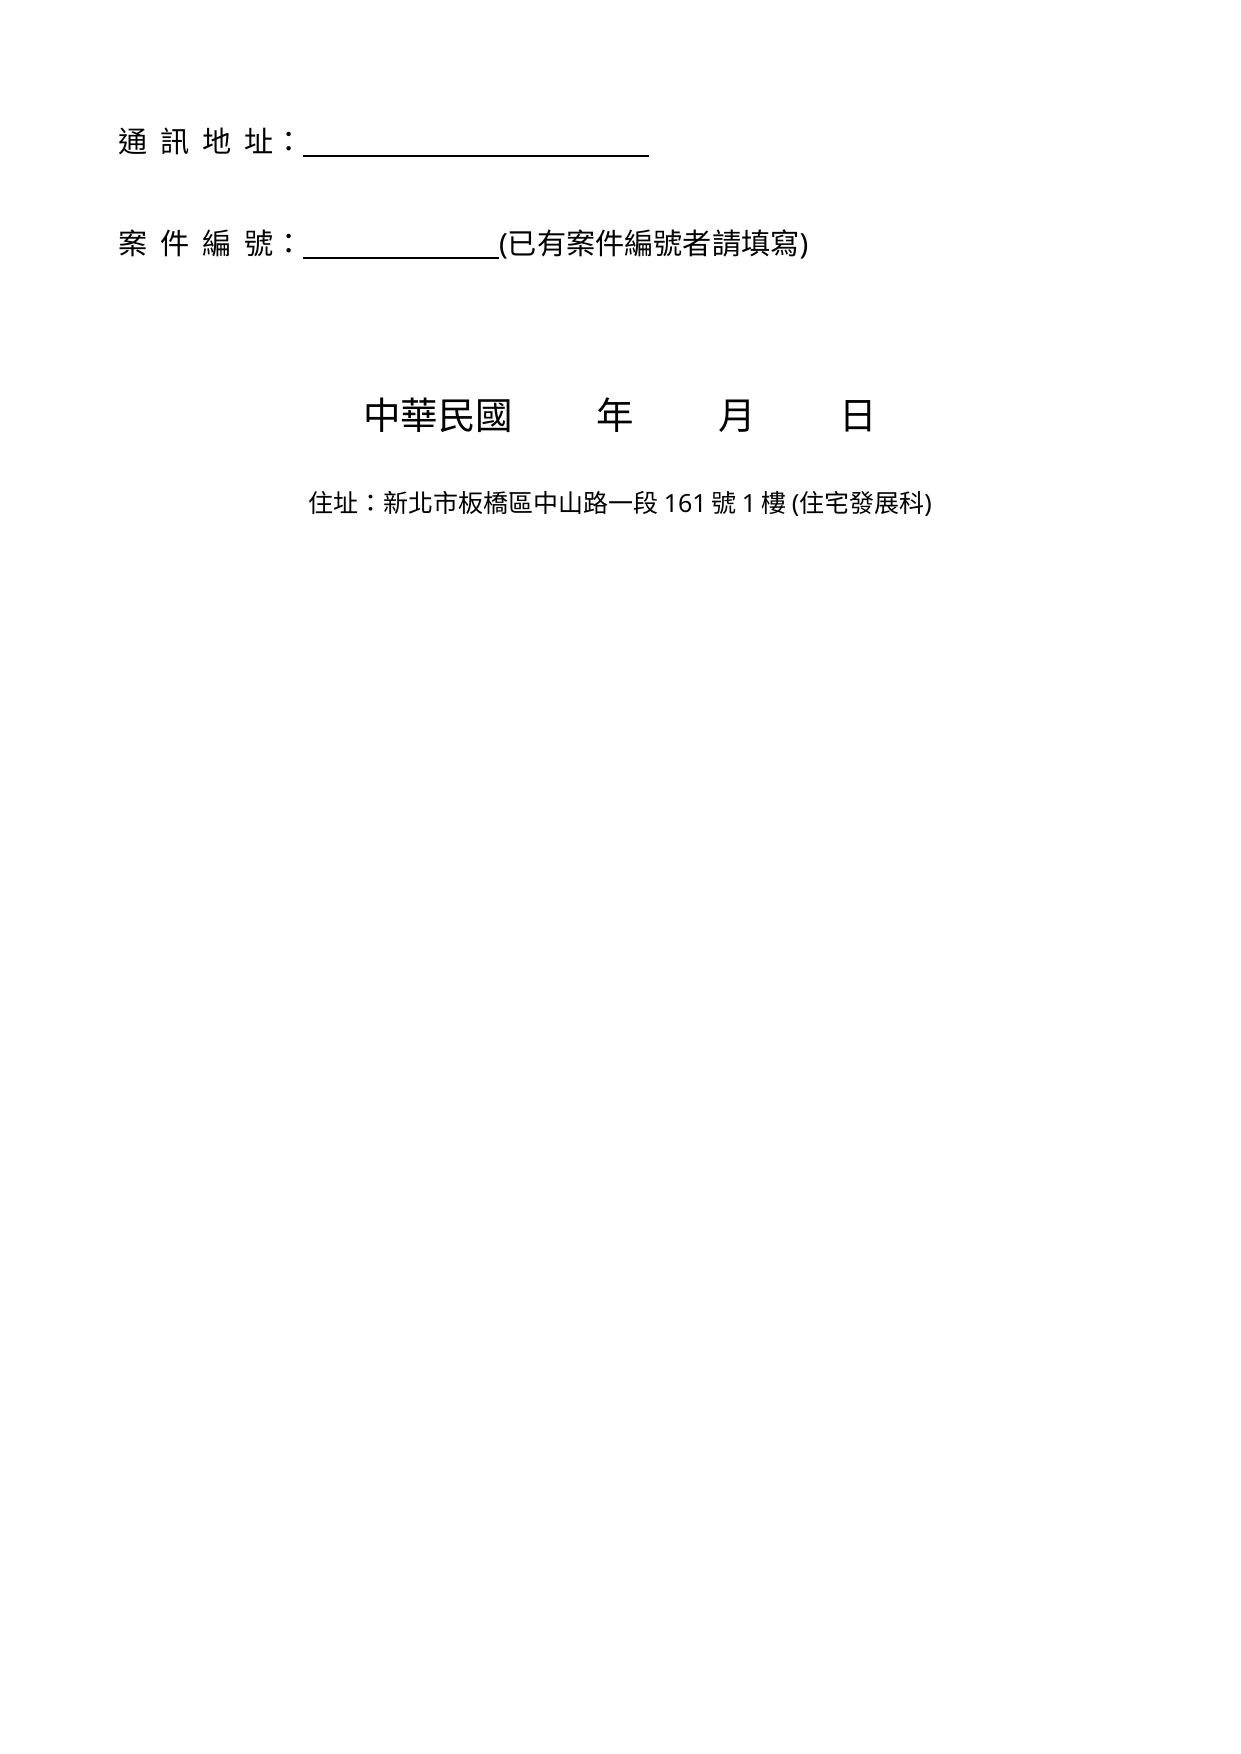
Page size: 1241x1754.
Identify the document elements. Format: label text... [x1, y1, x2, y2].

text 通 訊 地 址： [118, 102, 1122, 177]
text 住址：新北市板橋區中山路一段161號1樓 (住宅發展科) [118, 483, 1122, 521]
text 案 件 編 號： (已有案件編號者請填寫) [118, 204, 1122, 279]
text 中華民國 年 月 日 [118, 375, 1122, 450]
